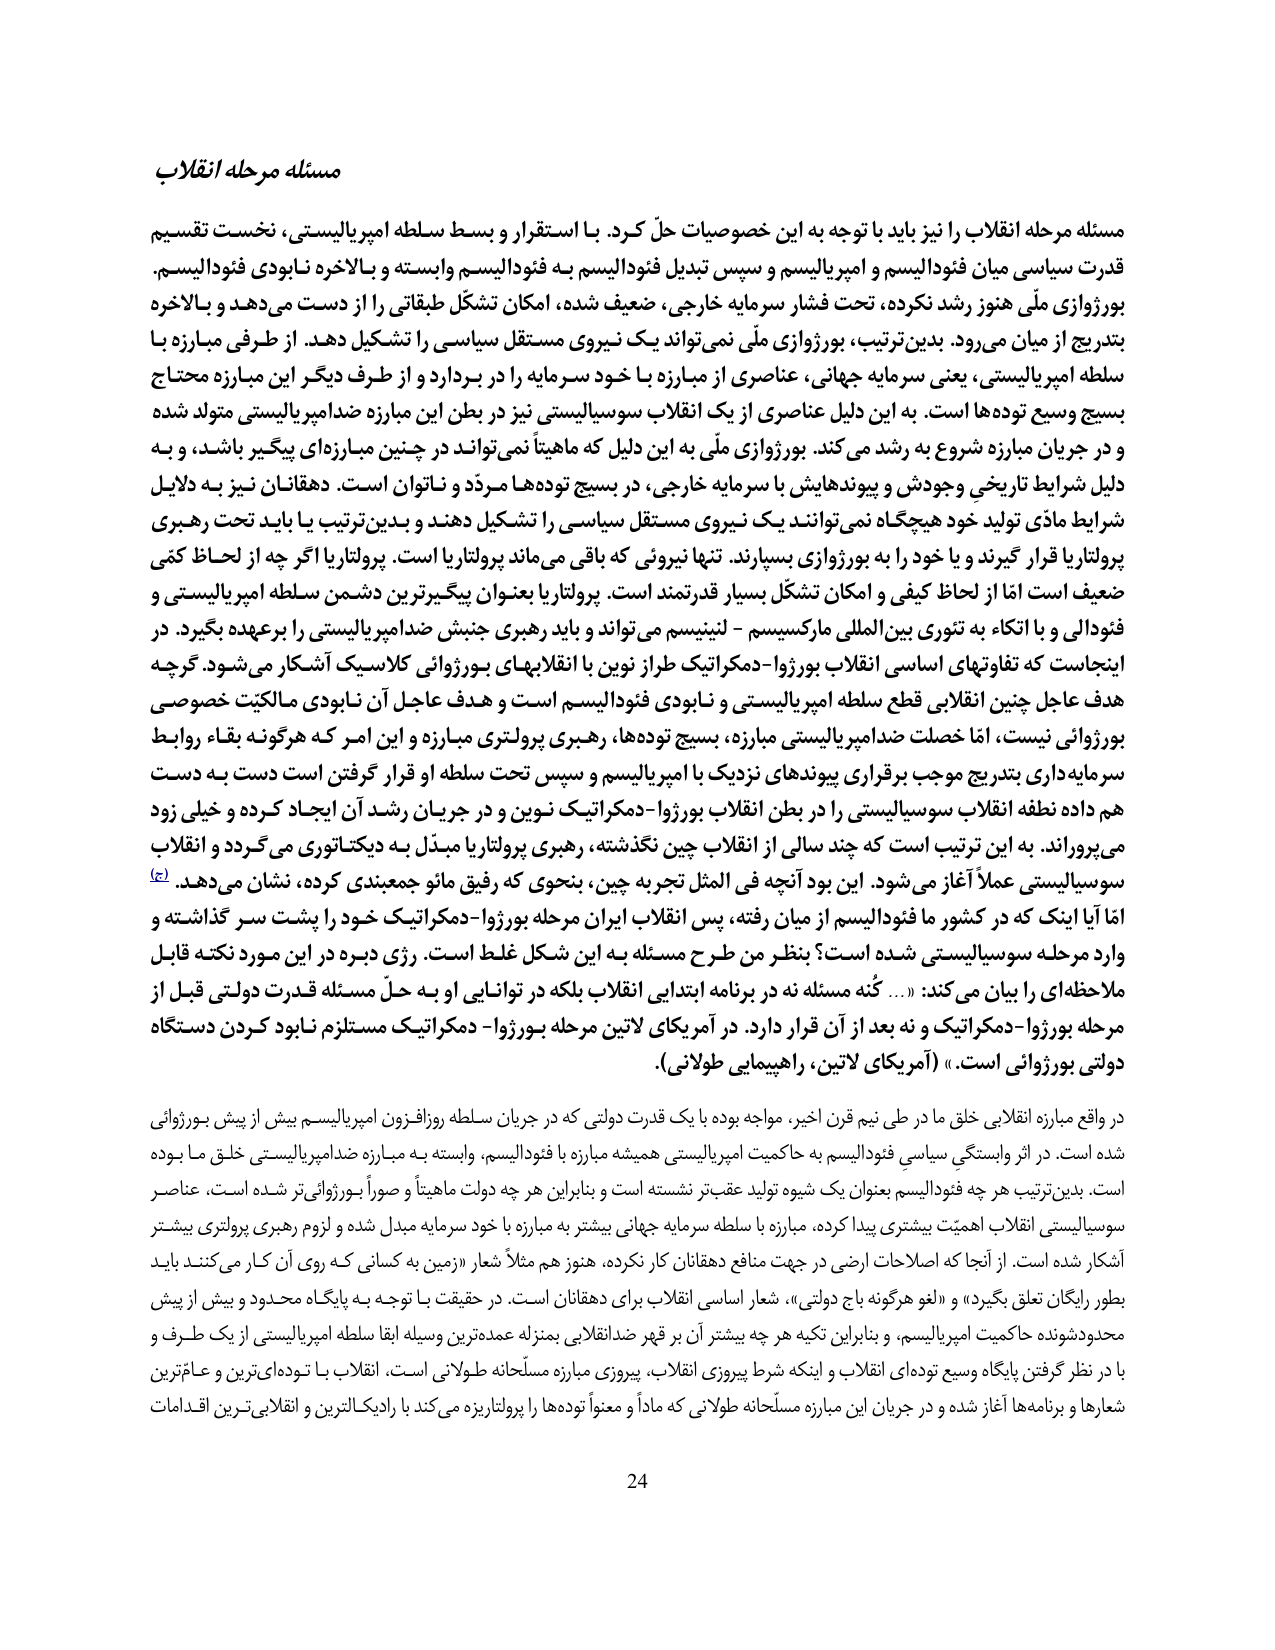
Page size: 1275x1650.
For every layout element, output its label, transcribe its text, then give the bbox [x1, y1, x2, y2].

subtitle مسئله مرحله انقلاب [150, 150, 1125, 192]
text مسئله مرحله انقلاب را نیز باید با توجه به این خصوصیات حلّ کرد. با استقرار و بسط سلطه امپریالیستی، نخست تقسیم قدرت سیاسی میان فئودالیسم و امپریالیسم و سپس تبدیل فئودالیسم به فئودالیسم وابسته و بالاخره نابودی فئودالیسم. بورژوازی ملّی هنوز رشد نکرده، تحت فشار سرمایه خارجی، ضعیف شده، امکان تشکّل طبقاتی را از دست می‌دهد و بالاخره بتدریج از میان می‌رود. بدین‌ترتیب، بورژوازی ملّی نمی‌تواند یک نیروی مستقل سیاسی را تشکیل دهد. از طرفی مبارزه با سلطه امپریالیستی، یعنی سرمایه جهانی، عناصری از مبارزه با خود سرمایه را در بر‌دارد و از طرف دیگر این مبارزه محتاج بسیج وسیع توده‌ها است. به این دلیل عناصری از یک انقلاب سوسیالیستی نیز در بطن این مبارزه ضدامپریالیستی متولد شده و در جریان مبارزه شروع به رشد می‌کند. بورژوازی ملّی به این دلیل که ماهیتاً نمی‌تواند در چنین مبارزه‌ای پیگیر باشد، و به دلیل شرایط تاریخیِ وجودش و پیوندهایش با سرمایه خارجی، در بسیج توده‌ها مردّد و ناتوان است. دهقانان نیز به دلایل شرایط مادّی تولید خود هیچگاه نمی‌توانند یک نیروی مستقل سیاسی را تشکیل دهند و بدین‌ترتیب یا باید تحت رهبری پرولتاریا قرار گیرند و یا خود را به بورژوازی بسپارند. تنها نیروئی که باقی می‌ماند پرولتاریا است. پرولتاریا اگر چه از لحاظ کمّی ضعیف است امّا از لحاظ کیفی و امکان تشکّل بسیار قدرتمند است. پرولتاریا بعنوان پیگیرترین دشمن سلطه امپریالیستی و فئودالی و با اتکاء به تئوری بین‌المللی مارکسیسم - لنینیسم می‌تواند و باید رهبری جنبش ضدامپریالیستی را برعهده بگیرد. در اینجاست که تفاوتهای اساسی انقلاب بورژوا-دمکراتیک طراز نوین با انقلابهای بورژوائی کلاسیک آشکار می‌شود.‌گر‌چه هدف عاجل چنین انقلابی قطع سلطه امپریالیستی و نابودی فئودالیسم است و هدف عاجل آن نابودی مالکیّت خصوصی بورژوائی نیست، امّا خصلت ضدامپریالیستی مبارزه، بسیج توده‌ها، رهبری پرولتری مبارزه و این امر که هر‌گونه بقاء روابط سرمایه‌داری بتدریج موجب برقراری پیوندهای نزدیک با امپریالیسم و سپس تحت سلطه او قرار گرفتن است دست به دست هم داده نطفه انقلاب سوسیالیستی را در بطن انقلاب بورژوا-دمکراتیک نوین و در جریان رشد آن ایجاد کرده و خیلی زود می‌پروراند. به این ترتیب است که چند سالی از انقلاب چین نگذشته، رهبری پرولتاریا مبدّل به دیکتاتوری می‌گردد و انقلاب سوسیالیستی عملاً آغاز می‌شود. این بود آنچه فی المثل تجربه چین، بنحوی که رفیق مائو جمعبندی کرده، نشان می‌دهد. (ج) امّا آیا اینک که در کشور ما فئودالیسم از میان رفته، پس انقلاب ایران مرحله بورژوا-دمکراتیک خود را پشت سر گذاشته و وارد مرحله سوسیالیستی شده است؟ بنظر من طرح مسئله به این شکل غلط است. رژی دبره در این مورد نکته قابل ملاحظه‌ای را بیان می‌کند: «… کُنه مسئله نه در برنامه ابتدایی انقلاب بلکه در توانایی او به حلّ مسئله قدرت دولتی قبل از مرحله بورژوا-دمکراتیک و نه بعد از آن قرار دارد. در آمریکای لاتین مرحله بورژوا- دمکراتیک مستلزم نابود کردن دستگاه دولتی بورژوائی است.» (آمریکای لاتین، راهپیمایی طولانی). [150, 213, 1125, 1081]
text در واقع مبارزه انقلابی خلق ما در طی نیم قرن اخیر، مواجه بوده با یک قدرت دولتی که در جریان سلطه روزافزون امپریالیسم بیش از پیش بورژوائی شده است. در اثر وابستگیِ سیاسیِ فئودالیسم به حاکمیت امپریالیستی همیشه مبارزه با فئودالیسم، وابسته به مبارزه ضدامپریالیستی خلق ما بوده است. بدین‌ترتیب هر چه فئودالیسم بعنوان یک شیوه تولید عقب‌تر نشسته است و بنابراین هر چه دولت ماهیتاً و صوراً بورژوائی‌تر شده است، عناصر سوسیالیستی انقلاب اهمیّت بیشتری پیدا کرده، مبارزه با سلطه سرمایه جهانی بیشتر به مبارزه با خود سرمایه مبدل شده و لزوم رهبری پرولتری بیشتر آشکار شده است. از آنجا که اصلاحات ارضی در جهت منافع دهقانان کار نکرده، هنوز هم مثلاً شعار «زمین به کسانی که روی آن کار می‌کنند باید بطور رایگان تعلق بگیرد» و «لغو هر‌گونه باج دولتی»، شعار اساسی انقلاب برای دهقانان است. در حقیقت با توجه به پایگاه محدود و بیش از پیش محدودشونده حاکمیت امپریالیسم، و بنابراین تکیه هر چه بیشتر آن بر قهر ضدانقلابی بمنزله عمده‌ترین وسیله ابقا سلطه امپریالیستی از یک طرف و با در نظر گرفتن پایگاه وسیع توده‌ای انقلاب و اینکه شرط پیروزی انقلاب، پیروزی مبارزه مسلّحانه طولانی است، انقلاب با توده‌ای‌ترین و عامّ‌ترین شعارها و برنامه‌ها آغاز شده و در جریان این مبارزه مسلّحانه طولانی که ماداً و معنواً توده‌ها را پرولتاریزه می‌کند با رادیکالترین و انقلابی‌ترین اقدامات پیروز شده و ادامه پیدا می‌کند. مبارزه مسلّحانه (طولانی) محیطی است که عناصر سوسیالیستی یک انقلاب بورژوا- دمکراتیک خیلی سریع در آن رشد می‌کنند. این است درسی که انقلاب چین داده است و این را انقلاب ویتنام هم نشان می‌دهد و بالاخره تجربه کوبا علیرغم طولانی نبودنش آنرا ثابت کرده است. [150, 1099, 1125, 1424]
